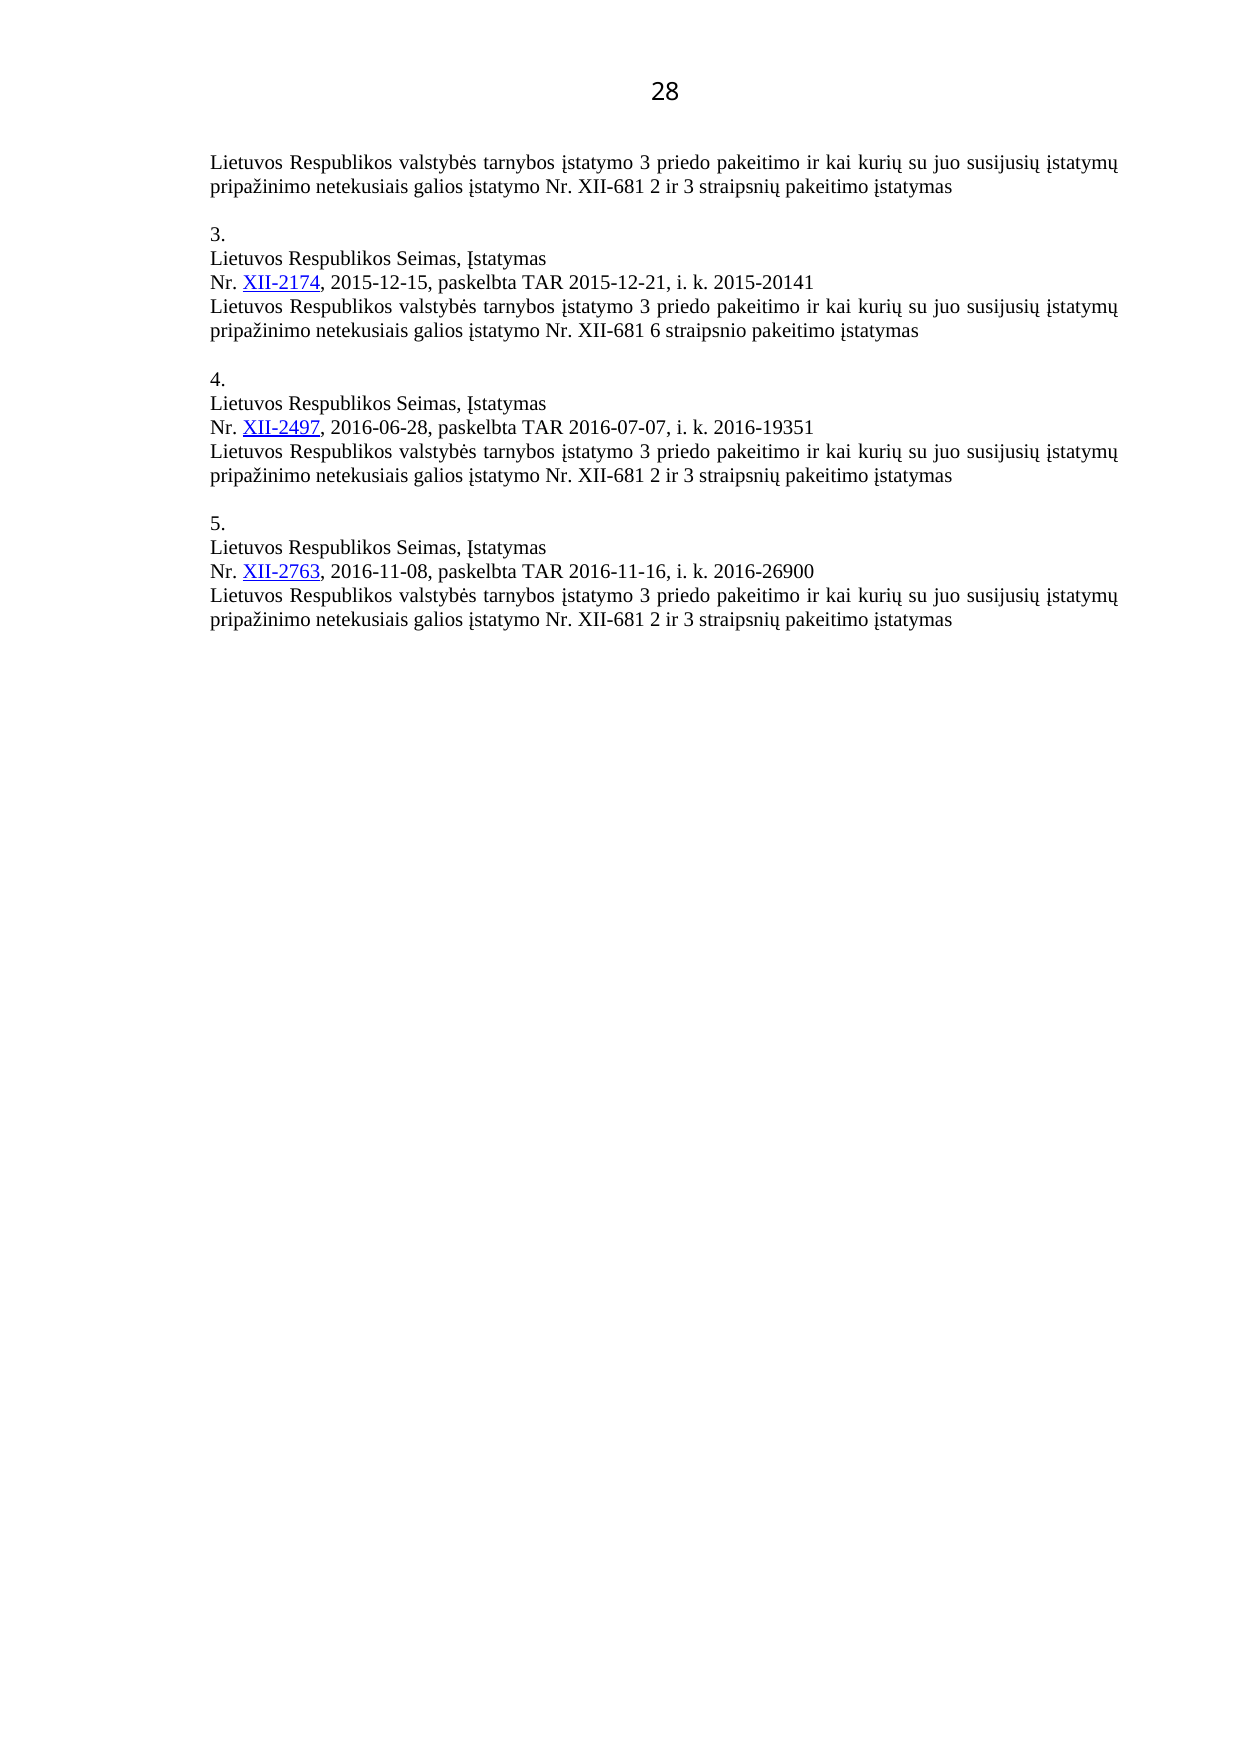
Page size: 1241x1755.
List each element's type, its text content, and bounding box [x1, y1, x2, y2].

text Nr. XII-2174, 2015-12-15, paskelbta TAR 2015-12-21, i. k. 2015-20141 [210, 270, 1120, 294]
text Lietuvos Respublikos valstybės tarnybos įstatymo 3 priedo pakeitimo ir kai kurių su juo susijusių įstatymų pripažinimo netekusiais galios įstatymo Nr. XII-681 2 ir 3 straipsnių pakeitimo įstatymas [210, 583, 1120, 631]
text 5. [210, 511, 1120, 535]
text Lietuvos Respublikos Seimas, Įstatymas [210, 391, 1120, 415]
text Lietuvos Respublikos valstybės tarnybos įstatymo 3 priedo pakeitimo ir kai kurių su juo susijusių įstatymų pripažinimo netekusiais galios įstatymo Nr. XII-681 2 ir 3 straipsnių pakeitimo įstatymas [210, 439, 1120, 487]
text 4. [210, 367, 1120, 391]
text Lietuvos Respublikos Seimas, Įstatymas [210, 246, 1120, 270]
text 3. [210, 222, 1120, 246]
text Nr. XII-2763, 2016-11-08, paskelbta TAR 2016-11-16, i. k. 2016-26900 [210, 559, 1120, 583]
text Lietuvos Respublikos valstybės tarnybos įstatymo 3 priedo pakeitimo ir kai kurių su juo susijusių įstatymų pripažinimo netekusiais galios įstatymo Nr. XII-681 2 ir 3 straipsnių pakeitimo įstatymas [210, 150, 1120, 198]
text Lietuvos Respublikos valstybės tarnybos įstatymo 3 priedo pakeitimo ir kai kurių su juo susijusių įstatymų pripažinimo netekusiais galios įstatymo Nr. XII-681 6 straipsnio pakeitimo įstatymas [210, 294, 1120, 342]
text Nr. XII-2497, 2016-06-28, paskelbta TAR 2016-07-07, i. k. 2016-19351 [210, 415, 1120, 439]
text Lietuvos Respublikos Seimas, Įstatymas [210, 535, 1120, 559]
